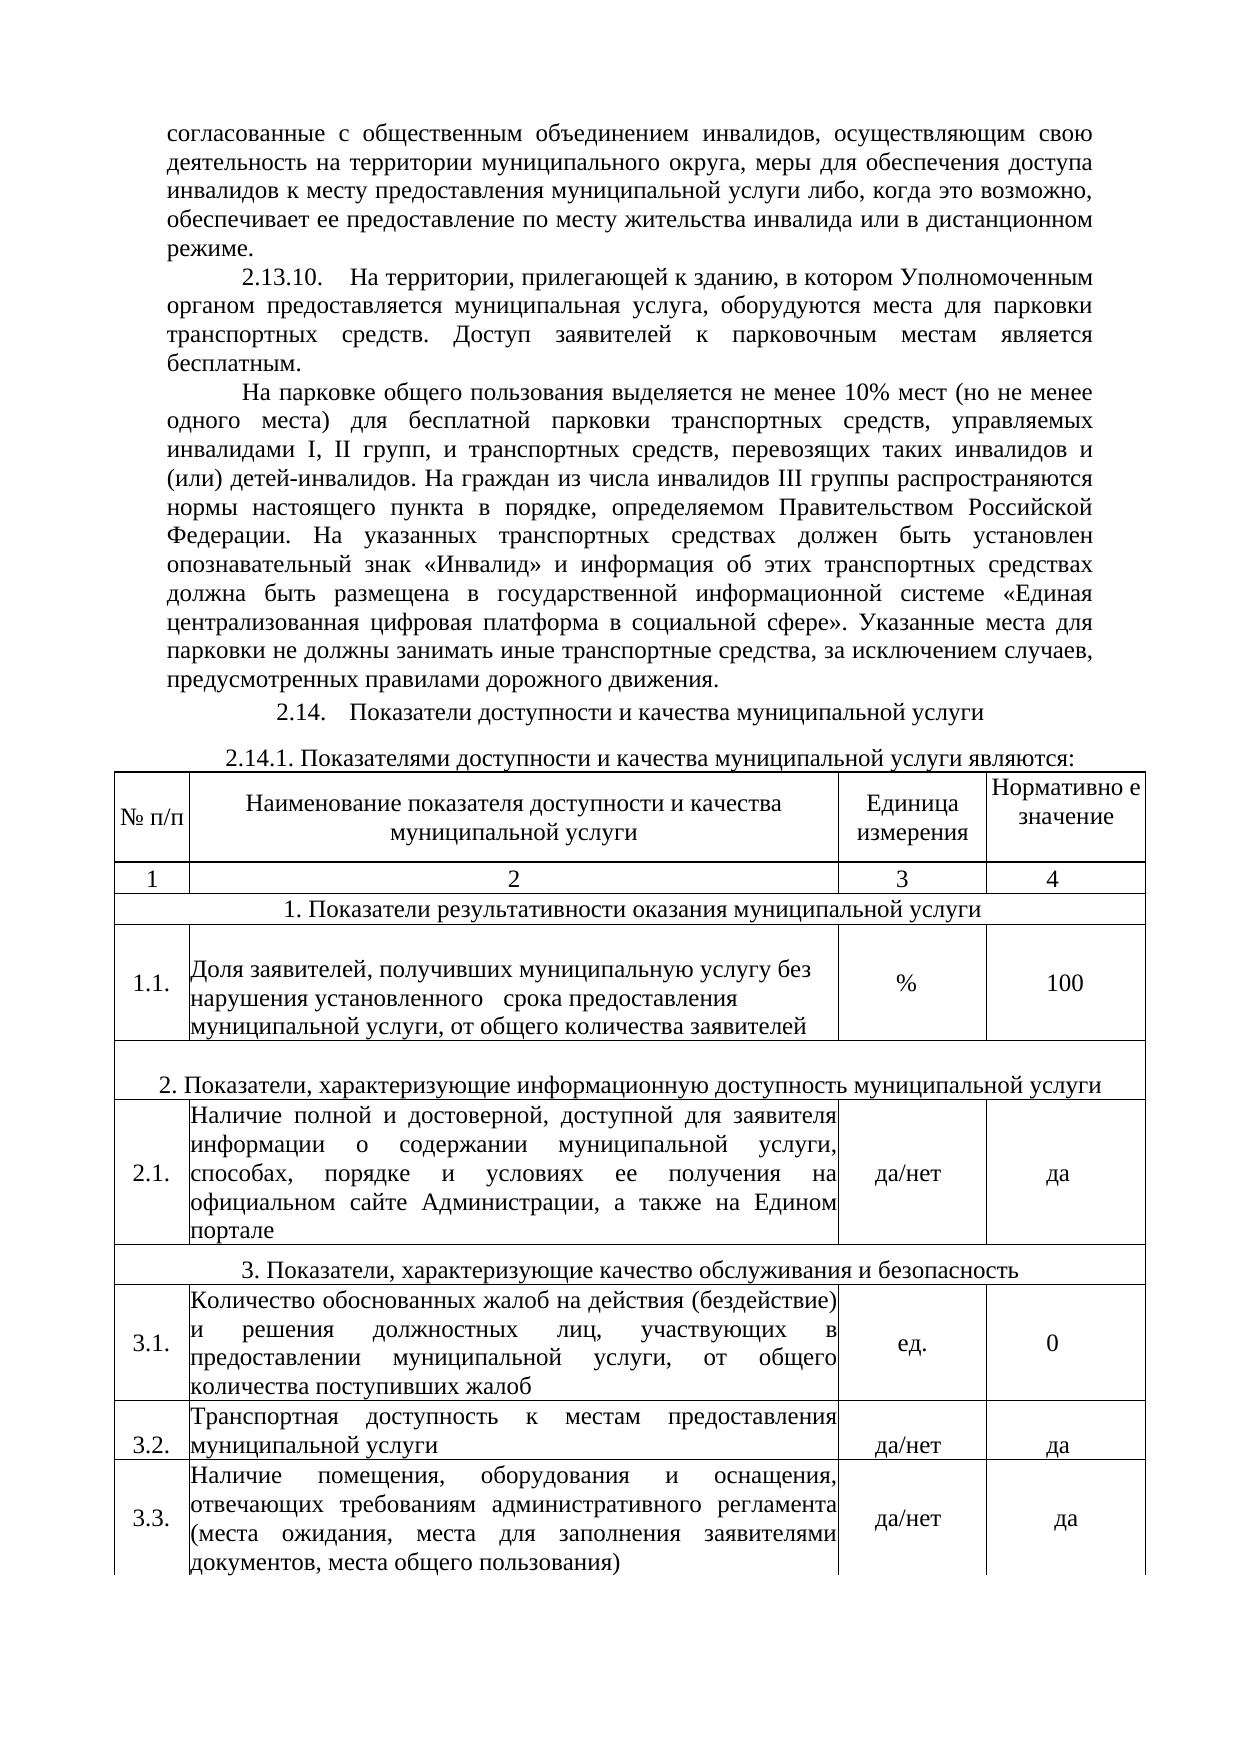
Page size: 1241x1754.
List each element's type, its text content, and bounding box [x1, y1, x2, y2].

table_header Нормативно е значение [987, 773, 1145, 861]
table_cell 3.3. [115, 1460, 189, 1575]
table_cell 1.1. [115, 925, 189, 1040]
table_cell 3.1. [115, 1285, 189, 1400]
table_cell 1. Показатели результативности оказания муниципальной услуги щипальной услуги [115, 894, 1145, 924]
table_header 3 [839, 863, 986, 893]
list Показатели доступности и качества муниципальной услуги [167, 697, 1094, 726]
table_header 2 [190, 863, 838, 893]
table_header Единица измерения [839, 773, 986, 861]
table_cell Наличие помещения, оборудования и оснащения, отвечающих требованиям административного регламента (места ожидания, места для заполнения заявителями документов, места общего пользования) [190, 1460, 838, 1575]
table_cell Транспортная доступность к местам предоставления муниципальной услуги [190, 1401, 838, 1459]
text На парковке общего пользования выделяется не менее 10% мест (но не менее одного места) для бесплатной парковки транспортных средств, управляемых инвалидами I, II групп, и транспортных средств, перевозящих таких инвалидов и (или) детей-инвалидов. На граждан из числа инвалидов III группы распространяются нормы настоящего пункта в порядке, определяемом Правительством Российской Федерации. На указанных транспортных средствах должен быть установлен опознавательный знак «Инвалид» и информация об этих транспортных средствах должна быть размещена в государственной информационной системе «Единая централизованная цифровая платформа в социальной сфере». Указанные места для парковки не должны занимать иные транспортные средства, за исключением случаев, предусмотренных правилами дорожного движения. [167, 377, 1094, 693]
table_cell да [987, 1460, 1145, 1575]
list На территории, прилегающей к зданию, в котором Уполномоченным органом предоставляется муниципальная услуга, оборудуются места для парковки транспортных средств. Доступ заявителей к парковочным местам является бесплатным. [167, 262, 1094, 377]
table_cell ед. [839, 1285, 986, 1400]
table_cell 0 [987, 1285, 1145, 1400]
text согласованные с общественным объединением инвалидов, осуществляющим свою деятельность на территории муниципального округа, меры для обеспечения доступа инвалидов к месту предоставления муниципальной услуги либо, когда это возможно, обеспечивает ее предоставление по месту жительства инвалида или в дистанционном режиме. [167, 118, 1094, 262]
table_cell да/нет [839, 1100, 986, 1244]
table_cell % [839, 925, 986, 1040]
table_cell 2.1. [115, 1100, 189, 1244]
table_cell да/нет [839, 1460, 986, 1575]
text 2.14.1. Показателями доступности и качества муниципальной услуги являются: [225, 743, 1094, 771]
table_cell да [987, 1100, 1145, 1244]
table_cell 100 [987, 925, 1145, 1040]
table_cell Доля заявителей, получивших муниципальную услугу без нарушения установленного срока предоставления муниципальной услуги, от общего количества заявителей [190, 925, 838, 1040]
table_cell 3.2. [115, 1401, 189, 1459]
table_cell да/нет [839, 1401, 986, 1459]
table_cell Количество обоснованных жалоб на действия (бездействие) и решения должностных лиц, участвующих в предоставлении муниципальной услуги, от общего количества поступивших жалоб [190, 1285, 838, 1400]
table_cell 2. Показатели, характеризующие информационную доступность муниципальной услуги [115, 1041, 1145, 1099]
table_header № п/п [115, 773, 189, 861]
table_header 4 [987, 863, 1145, 893]
table_header Наименование показателя доступности и качества муниципальной услуги [190, 773, 838, 861]
table_cell Наличие полной и достоверной, доступной для заявителя информации о содержании муниципальной услуги, способах, порядке и условиях ее получения на официальном сайте Администрации, а также на Едином портале [190, 1100, 838, 1244]
table_cell 3. Показатели, характеризующие качество обслуживания и безопасность [115, 1245, 1145, 1283]
table_cell да [987, 1401, 1145, 1459]
table_header 1 [115, 863, 189, 893]
